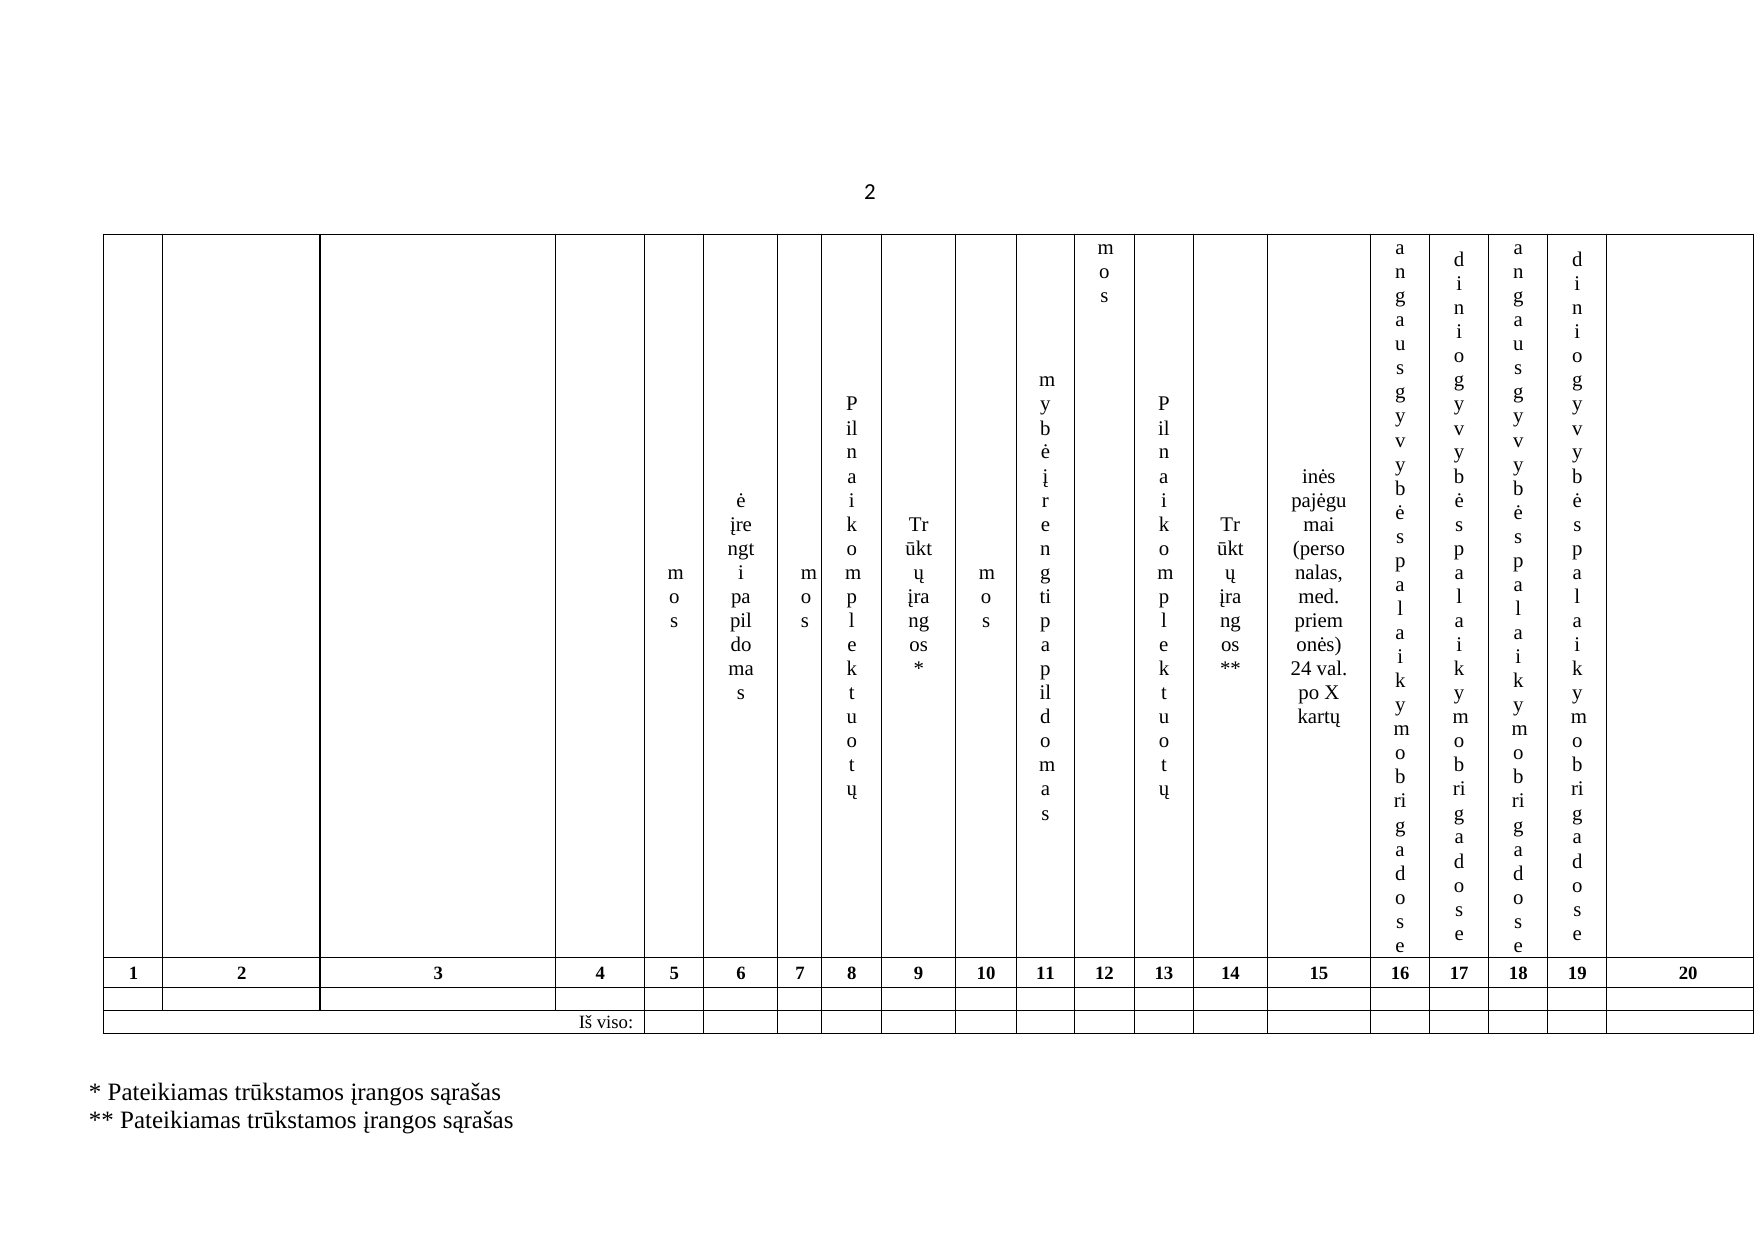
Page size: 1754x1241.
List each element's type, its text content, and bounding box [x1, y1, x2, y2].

table_cell Trūktų įrangos* [882, 235, 955, 957]
table_cell [645, 1011, 703, 1032]
table_cell Trūktų įrangos** [1194, 235, 1267, 957]
table_cell [645, 988, 703, 1010]
table_cell Pilnai komplektuotų [822, 235, 881, 957]
table_cell ė įrengti papildomas [704, 235, 777, 957]
table_cell 9 [882, 958, 955, 987]
table_cell [956, 988, 1016, 1010]
table_cell [104, 988, 162, 1010]
table_cell mos [645, 235, 703, 957]
table_cell inės pajėgumai (personalas, med. priemonės) 24 val. po X kartų [1268, 235, 1370, 957]
table_cell [956, 1011, 1016, 1032]
table_cell [1135, 1011, 1193, 1032]
table_cell 1 [104, 958, 162, 987]
table_cell [1017, 1011, 1074, 1032]
table_cell [1430, 988, 1488, 1010]
table_cell 13 [1135, 958, 1193, 987]
table_cell [1268, 1011, 1370, 1032]
table_cell [778, 1011, 821, 1032]
table_cell 17 [1430, 958, 1488, 987]
table_cell [1135, 988, 1193, 1010]
table_cell 12 [1075, 958, 1134, 987]
table_cell 14 [1194, 958, 1267, 987]
table_cell [1430, 1011, 1488, 1032]
text * Pateikiamas trūkstamos įrangos sąrašas [89, 1077, 1636, 1105]
table_cell [1017, 988, 1074, 1010]
table_cell dinio gyvybės palaikymo brigadose [1548, 235, 1606, 957]
table_cell 3 [321, 958, 555, 987]
table_cell 5 [645, 958, 703, 987]
table_cell [1607, 235, 1753, 957]
table_cell angaus gyvybės palaikymo brigadose [1489, 235, 1547, 957]
table_cell [1607, 988, 1753, 1010]
table_cell dinio gyvybės palaikymo brigadose [1430, 235, 1488, 957]
table_cell [704, 988, 777, 1010]
table_cell 8 [822, 958, 881, 987]
table_cell 11 [1017, 958, 1074, 987]
table_cell 10 [956, 958, 1016, 987]
table_cell mybė įrengti papildomas [1017, 235, 1074, 957]
table_cell mos [1075, 235, 1134, 957]
table_cell [1371, 988, 1429, 1010]
table_cell [778, 988, 821, 1010]
table_cell Iš viso: [104, 1011, 644, 1032]
table_cell [882, 1011, 955, 1032]
table_cell [1268, 988, 1370, 1010]
table_header [104, 235, 162, 957]
table_cell 15 [1268, 958, 1370, 987]
text ** Pateikiamas trūkstamos įrangos sąrašas [89, 1105, 1636, 1134]
table_cell 6 [704, 958, 777, 987]
table_cell 18 [1489, 958, 1547, 987]
table_cell [1548, 1011, 1606, 1032]
table_cell [822, 988, 881, 1010]
table_cell mos [956, 235, 1016, 957]
table_cell [822, 1011, 881, 1032]
table_cell 2 [163, 958, 319, 987]
table_cell [704, 1011, 777, 1032]
table_cell [321, 988, 555, 1010]
table_cell mos [778, 235, 821, 957]
table_cell [1607, 1011, 1753, 1032]
table_cell [882, 988, 955, 1010]
table_cell 4 [556, 958, 644, 987]
table_cell angaus gyvybės palaikymo brigadose [1371, 235, 1429, 957]
table_cell 16 [1371, 958, 1429, 987]
table_header [163, 235, 319, 957]
table_header [556, 235, 644, 957]
table_cell [1548, 988, 1606, 1010]
table_cell [1194, 1011, 1267, 1032]
table_cell [1075, 988, 1134, 1010]
table_cell [1489, 1011, 1547, 1032]
table_header [321, 235, 555, 957]
table_cell Pilnai komplektuotų [1135, 235, 1193, 957]
table_cell 20 [1607, 958, 1753, 987]
table_cell [1489, 988, 1547, 1010]
table_cell [556, 988, 644, 1010]
table_cell [1371, 1011, 1429, 1032]
table_cell 19 [1548, 958, 1606, 987]
table_cell [1194, 988, 1267, 1010]
table_cell [163, 988, 319, 1010]
table_cell [1075, 1011, 1134, 1032]
table_cell 7 [778, 958, 821, 987]
